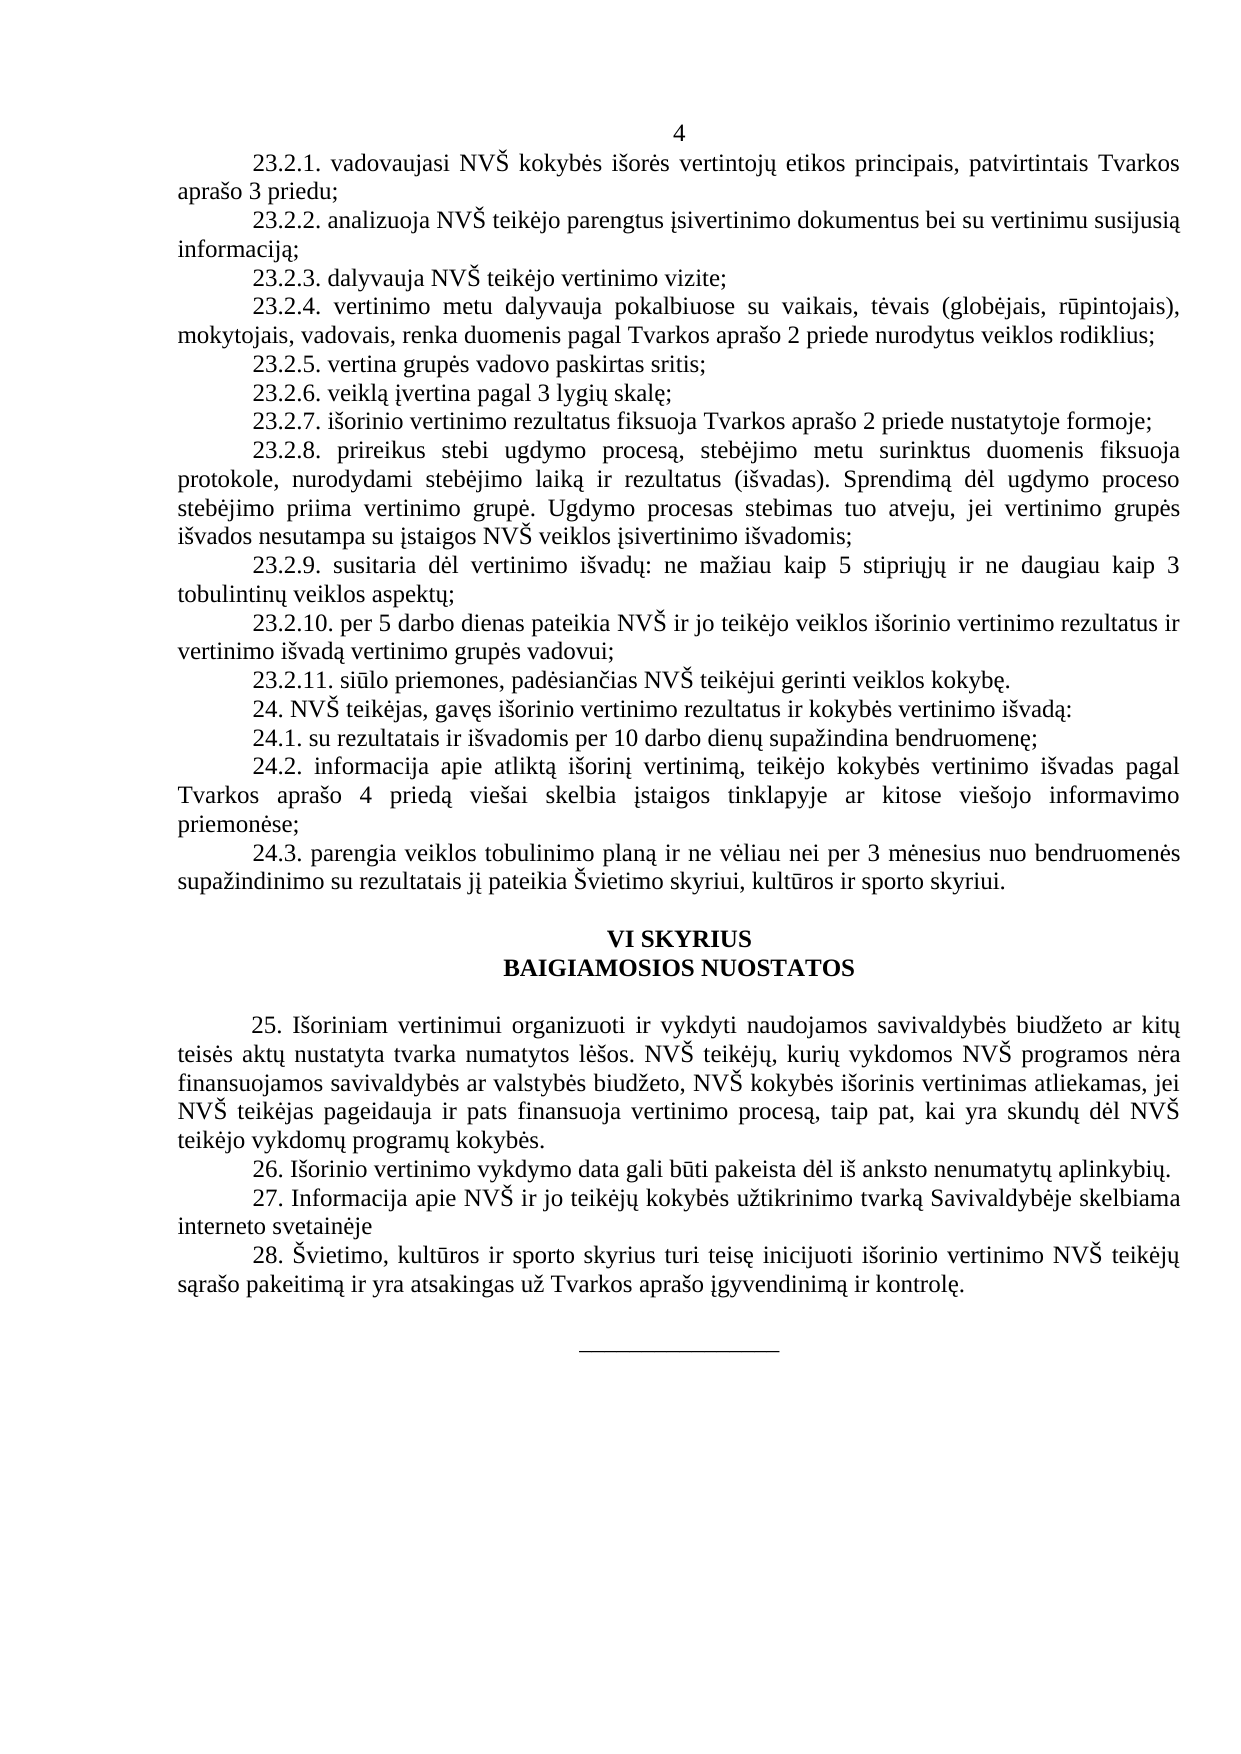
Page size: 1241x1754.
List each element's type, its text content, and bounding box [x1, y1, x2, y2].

text 23.2.8. prireikus stebi ugdymo procesą, stebėjimo metu surinktus duomenis fiksuoja protokole, nurodydami stebėjimo laiką ir rezultatus (išvadas). Sprendimą dėl ugdymo proceso stebėjimo priima vertinimo grupė. Ugdymo procesas stebimas tuo atveju, jei vertinimo grupės išvados nesutampa su įstaigos NVŠ veiklos įsivertinimo išvadomis; [177, 435, 1181, 550]
text 23.2.4. vertinimo metu dalyvauja pokalbiuose su vaikais, tėvais (globėjais, rūpintojais), mokytojais, vadovais, renka duomenis pagal Tvarkos aprašo 2 priede nurodytus veiklos rodiklius; [177, 291, 1181, 349]
text 23.2.9. susitaria dėl vertinimo išvadų: ne mažiau kaip 5 stipriųjų ir ne daugiau kaip 3 tobulintinų veiklos aspektų; [177, 550, 1181, 608]
text ________________ [177, 1326, 1181, 1355]
text 23.2.3. dalyvauja NVŠ teikėjo vertinimo vizite; [177, 263, 1181, 291]
text 28. Švietimo, kultūros ir sporto skyrius turi teisę inicijuoti išorinio vertinimo NVŠ teikėjų sąrašo pakeitimą ir yra atsakingas už Tvarkos aprašo įgyvendinimą ir kontrolę. [177, 1240, 1181, 1298]
text 27. Informacija apie NVŠ ir jo teikėjų kokybės užtikrinimo tvarką Savivaldybėje skelbiama interneto svetainėje [177, 1183, 1181, 1240]
text 24. NVŠ teikėjas, gavęs išorinio vertinimo rezultatus ir kokybės vertinimo išvadą: [177, 694, 1181, 723]
text 24.1. su rezultatais ir išvadomis per 10 darbo dienų supažindina bendruomenę; [177, 723, 1181, 751]
text 23.2.10. per 5 darbo dienas pateikia NVŠ ir jo teikėjo veiklos išorinio vertinimo rezultatus ir vertinimo išvadą vertinimo grupės vadovui; [177, 608, 1181, 665]
text 23.2.6. veiklą įvertina pagal 3 lygių skalę; [177, 378, 1181, 406]
text 24.3. parengia veiklos tobulinimo planą ir ne vėliau nei per 3 mėnesius nuo bendruomenės supažindinimo su rezultatais jį pateikia Švietimo skyriui, kultūros ir sporto skyriui. [177, 838, 1181, 895]
text BAIGIAMOSIOS NUOSTATOS [177, 953, 1181, 981]
text 23.2.1. vadovaujasi NVŠ kokybės išorės vertintojų etikos principais, patvirtintais Tvarkos aprašo 3 priedu; [177, 148, 1181, 205]
text 24.2. informacija apie atliktą išorinį vertinimą, teikėjo kokybės vertinimo išvadas pagal Tvarkos aprašo 4 priedą viešai skelbia įstaigos tinklapyje ar kitose viešojo informavimo priemonėse; [177, 751, 1181, 838]
text 23.2.7. išorinio vertinimo rezultatus fiksuoja Tvarkos aprašo 2 priede nustatytoje formoje; [177, 406, 1181, 435]
text 25. Išoriniam vertinimui organizuoti ir vykdyti naudojamos savivaldybės biudžeto ar kitų teisės aktų nustatyta tvarka numatytos lėšos. NVŠ teikėjų, kurių vykdomos NVŠ programos nėra finansuojamos savivaldybės ar valstybės biudžeto, NVŠ kokybės išorinis vertinimas atliekamas, jei NVŠ teikėjas pageidauja ir pats finansuoja vertinimo procesą, taip pat, kai yra skundų dėl NVŠ teikėjo vykdomų programų kokybės. [177, 1010, 1181, 1154]
text VI SKYRIUS [177, 924, 1181, 953]
text 23.2.11. siūlo priemones, padėsiančias NVŠ teikėjui gerinti veiklos kokybę. [177, 665, 1181, 694]
text 23.2.5. vertina grupės vadovo paskirtas sritis; [177, 349, 1181, 378]
text 23.2.2. analizuoja NVŠ teikėjo parengtus įsivertinimo dokumentus bei su vertinimu susijusią informaciją; [177, 205, 1181, 263]
text 26. Išorinio vertinimo vykdymo data gali būti pakeista dėl iš anksto nenumatytų aplinkybių. [177, 1154, 1181, 1183]
